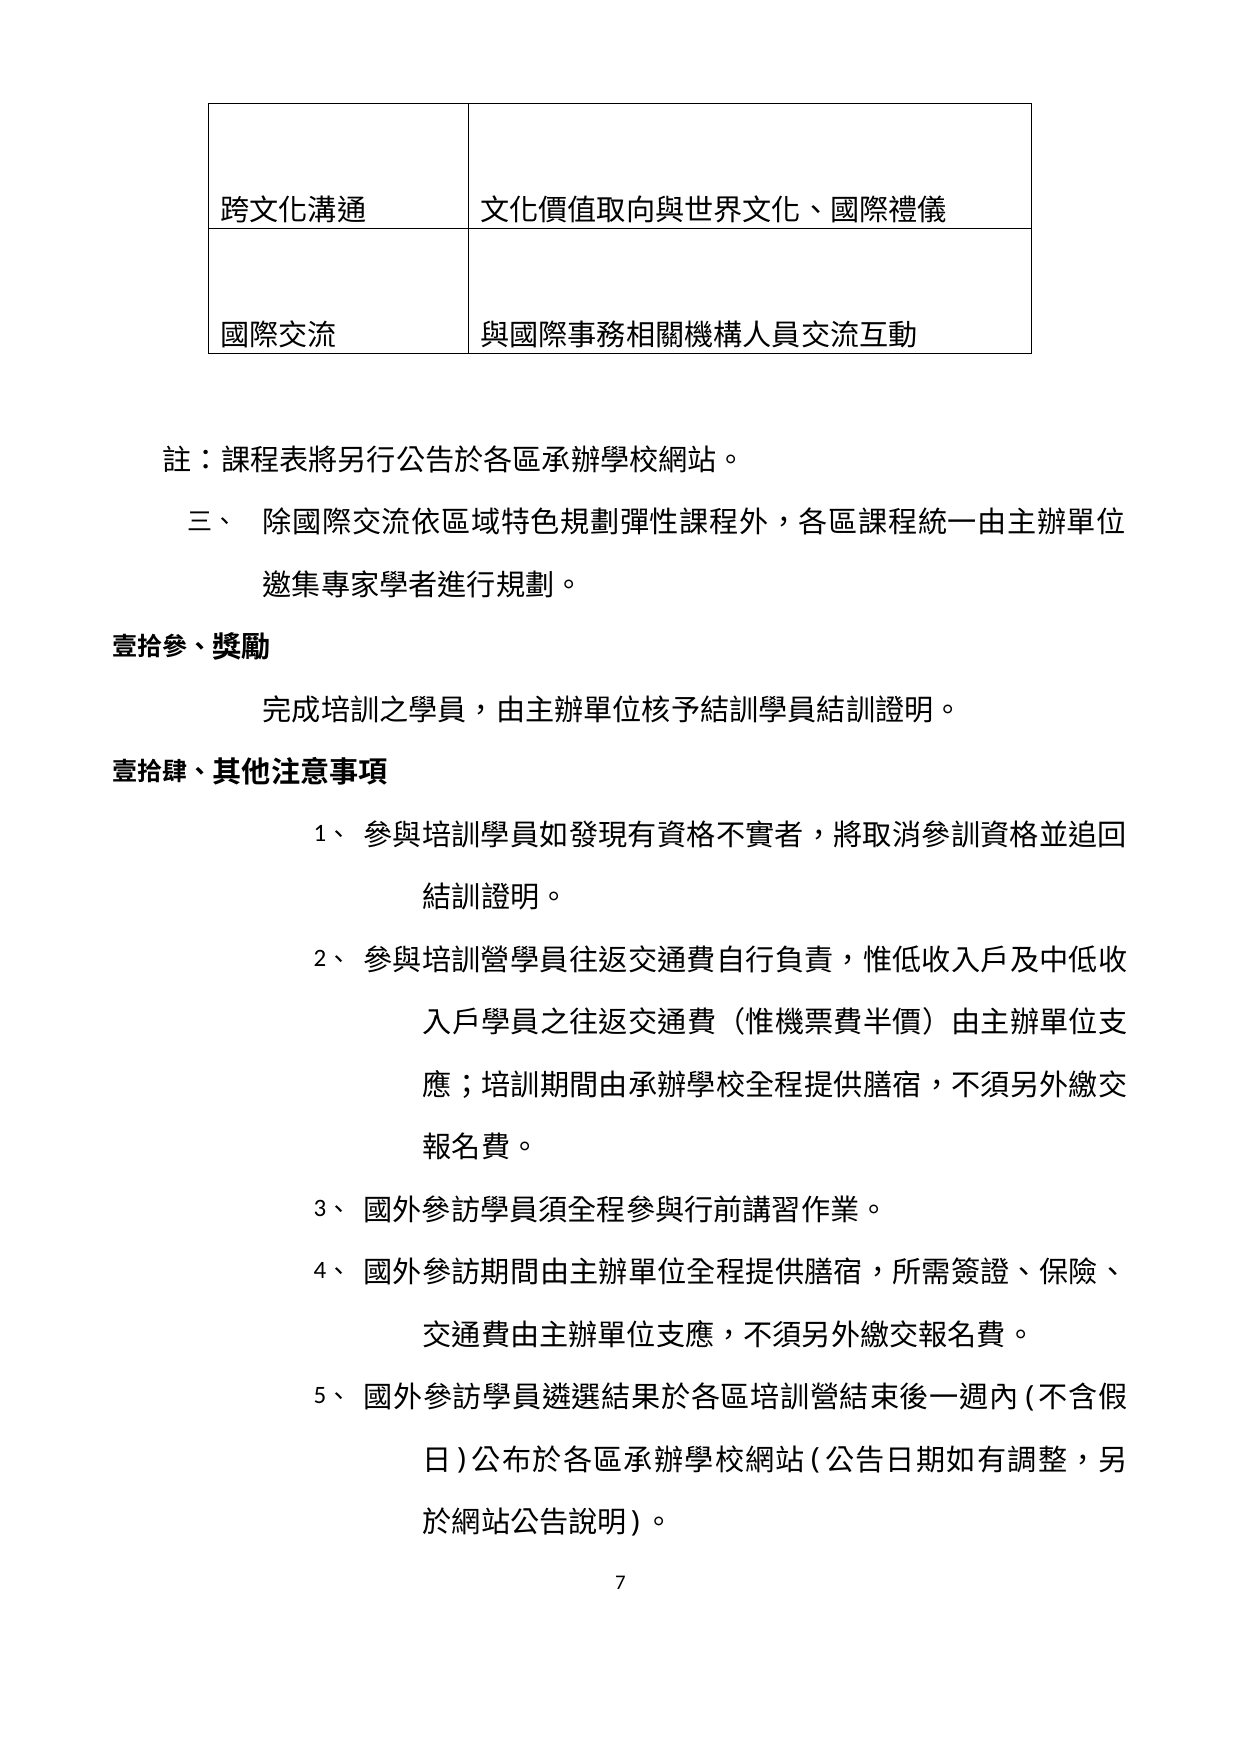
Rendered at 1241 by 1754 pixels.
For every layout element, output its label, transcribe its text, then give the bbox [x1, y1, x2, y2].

list 參與培訓學員如發現有資格不實者，將取消參訓資格並追回結訓證明。 [313, 791, 1128, 916]
table_cell 文化價值取向與世界文化、國際禮儀 [469, 104, 1031, 228]
table_cell 跨文化溝通 [209, 104, 468, 228]
list 其他注意事項 [112, 728, 1128, 791]
table_cell 與國際事務相關機構人員交流互動 [469, 229, 1031, 353]
text 註：課程表將另行公告於各區承辦學校網站。 [112, 416, 1128, 478]
list 國外參訪學員須全程參與行前講習作業。 [313, 1166, 1128, 1228]
list 獎勵 [112, 603, 1128, 666]
table_cell 國際交流 [209, 229, 468, 353]
list 國外參訪期間由主辦單位全程提供膳宿，所需簽證、保險、交通費由主辦單位支應，不須另外繳交報名費。 [313, 1228, 1128, 1353]
text 完成培訓之學員，由主辦單位核予結訓學員結訓證明。 [212, 666, 1128, 728]
list 國外參訪學員遴選結果於各區培訓營結束後一週內(不含假日)公布於各區承辦學校網站(公告日期如有調整，另於網站公告說明)。 [313, 1353, 1128, 1541]
list 除國際交流依區域特色規劃彈性課程外，各區課程統一由主辦單位邀集專家學者進行規劃。 [187, 478, 1128, 603]
list 參與培訓營學員往返交通費自行負責，惟低收入戶及中低收入戶學員之往返交通費（惟機票費半價）由主辦單位支應；培訓期間由承辦學校全程提供膳宿，不須另外繳交報名費。 [313, 916, 1128, 1166]
